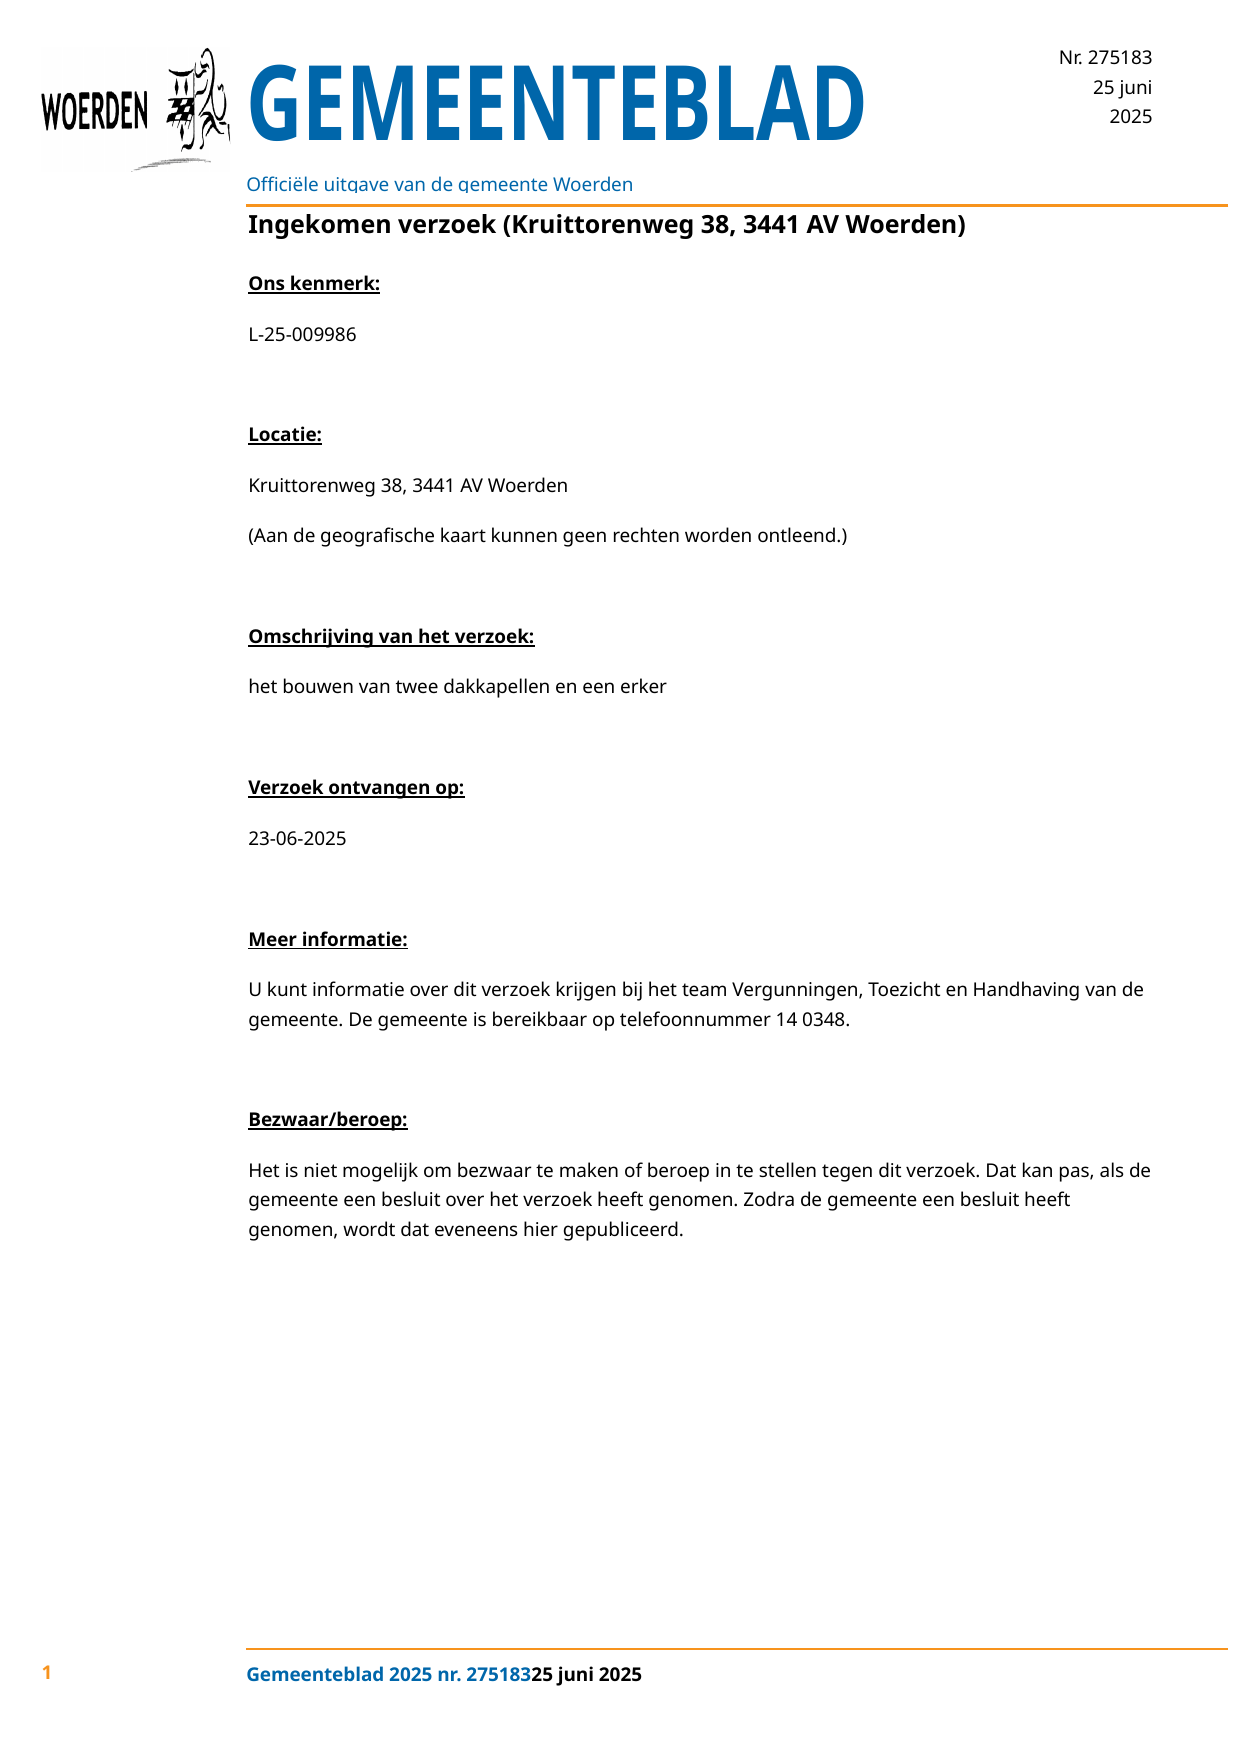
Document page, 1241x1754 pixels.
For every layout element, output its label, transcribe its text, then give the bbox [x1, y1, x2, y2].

text Meer informatie: [248, 926, 1152, 951]
text Het is niet mogelijk om bezwaar te maken of beroep in te stellen tegen dit verzoek. Dat kan pas, als de gemeente een besluit over het verzoek heeft genomen. Zodra de gemeente een besluit heeft genomen, wordt dat eveneens hier gepubliceerd. [248, 1157, 1152, 1242]
text het bouwen van twee dakkapellen en een erker [248, 674, 1152, 699]
picture [41, 47, 231, 172]
text Ingekomen verzoek (Kruittorenweg 38, 3441 AV Woerden) [248, 207, 1152, 241]
text U kunt informatie over dit verzoek krijgen bij het team Vergunningen, Toezicht en Handhaving van de gemeente. De gemeente is bereikbaar op telefoonnummer 14 0348. [248, 976, 1152, 1031]
text (Aan de geografische kaart kunnen geen rechten worden ontleend.) [248, 522, 1152, 548]
text Bezwaar/beroep: [248, 1107, 1152, 1132]
text Verzoek ontvangen op: [248, 774, 1152, 800]
text Kruittorenweg 38, 3441 AV Woerden [248, 472, 1152, 498]
text Locatie: [248, 422, 1152, 447]
text L-25-009986 [248, 321, 1152, 346]
text Ons kenmerk: [248, 270, 1152, 296]
text 23-06-2025 [248, 825, 1152, 851]
text Omschrijving van het verzoek: [248, 623, 1152, 649]
